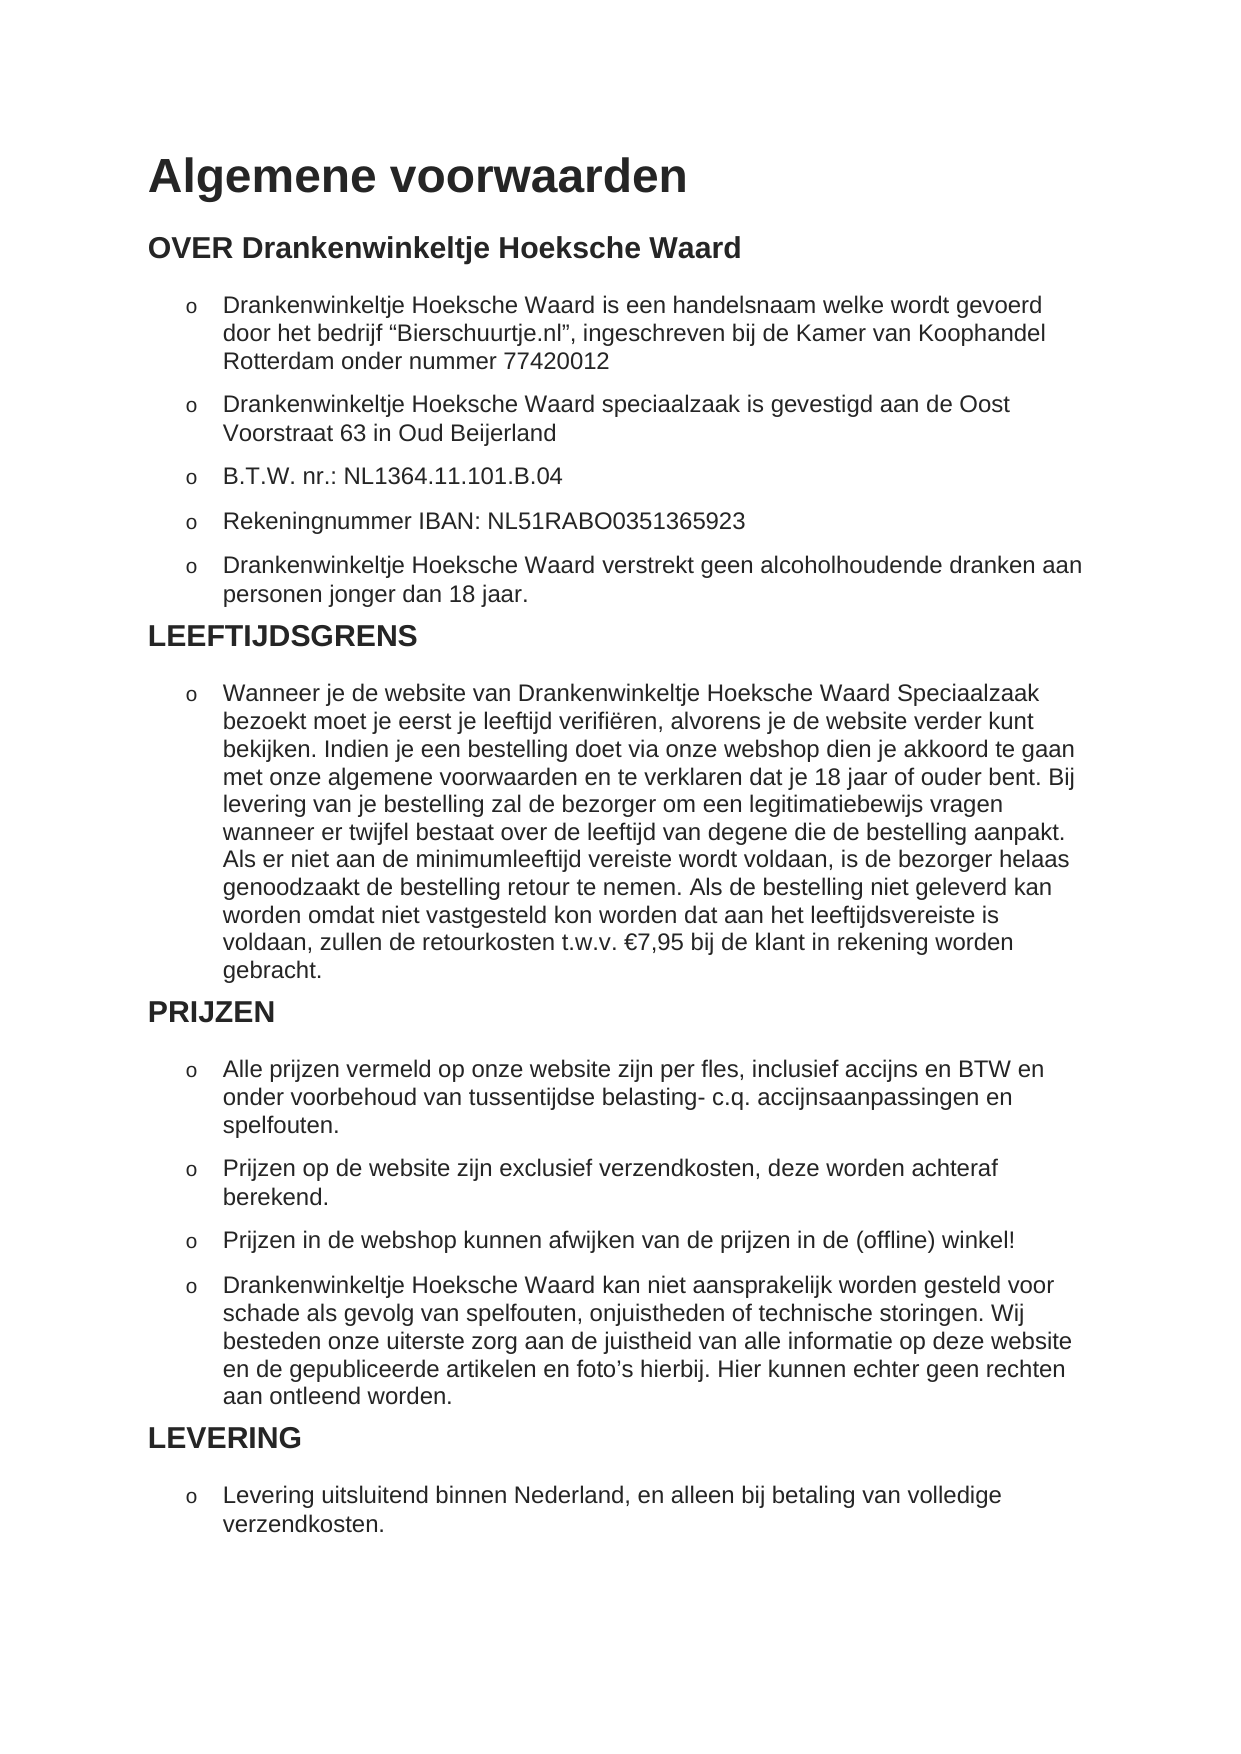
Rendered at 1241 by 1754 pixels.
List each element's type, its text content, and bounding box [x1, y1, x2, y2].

list Drankenwinkeltje Hoeksche Waard kan niet aansprakelijk worden gesteld voor schade als gevolg van spelfouten, onjuistheden of technische storingen. Wij besteden onze uiterste zorg aan de juistheid van alle informatie op deze website en de gepubliceerde artikelen en foto’s hierbij. Hier kunnen echter geen rechten aan ontleend worden. [185, 1271, 1093, 1410]
subtitle PRIJZEN [148, 994, 1093, 1028]
subtitle Algemene voorwaarden [148, 148, 1093, 203]
subtitle OVER Drankenwinkeltje Hoeksche Waard [148, 230, 1093, 264]
list Wanneer je de website van Drankenwinkeltje Hoeksche Waard Speciaalzaak bezoekt moet je eerst je leeftijd verifiëren, alvorens je de website verder kunt bekijken. Indien je een bestelling doet via onze webshop dien je akkoord te gaan met onze algemene voorwaarden en te verklaren dat je 18 jaar of ouder bent. Bij levering van je bestelling zal de bezorger om een legitimatiebewijs vragen wanneer er twijfel bestaat over de leeftijd van degene die de bestelling aanpakt. Als er niet aan de minimumleeftijd vereiste wordt voldaan, is de bezorger helaas genoodzaakt de bestelling retour te nemen. Als de bestelling niet geleverd kan worden omdat niet vastgesteld kon worden dat aan het leeftijdsvereiste is voldaan, zullen de retourkosten t.w.v. €7,95 bij de klant in rekening worden gebracht. [185, 678, 1093, 983]
subtitle LEVERING [148, 1420, 1093, 1455]
list Levering uitsluitend binnen Nederland, en alleen bij betaling van volledige verzendkosten. [185, 1481, 1093, 1537]
list Rekeningnummer IBAN: NL51RABO0351365923 [185, 507, 1093, 535]
list Alle prijzen vermeld op onze website zijn per fles, inclusief accijns en BTW en onder voorbehoud van tussentijdse belasting- c.q. accijnsaanpassingen en spelfouten. [185, 1054, 1093, 1138]
list Drankenwinkeltje Hoeksche Waard verstrekt geen alcoholhoudende dranken aan personen jonger dan 18 jaar. [185, 551, 1093, 607]
list Prijzen in de webshop kunnen afwijken van de prijzen in de (offline) winkel! [185, 1226, 1093, 1255]
list Drankenwinkeltje Hoeksche Waard is een handelsnaam welke wordt gevoerd door het bedrijf “Bierschuurtje.nl”, ingeschreven bij de Kamer van Koophandel Rotterdam onder nummer 77420012 [185, 291, 1093, 374]
list B.T.W. nr.: NL1364.11.101.B.04 [185, 462, 1093, 491]
list Prijzen op de website zijn exclusief verzendkosten, deze worden achteraf berekend. [185, 1154, 1093, 1211]
subtitle LEEFTIJDSGRENS [148, 618, 1093, 652]
list Drankenwinkeltje Hoeksche Waard speciaalzaak is gevestigd aan de Oost Voorstraat 63 in Oud Beijerland [185, 390, 1093, 447]
